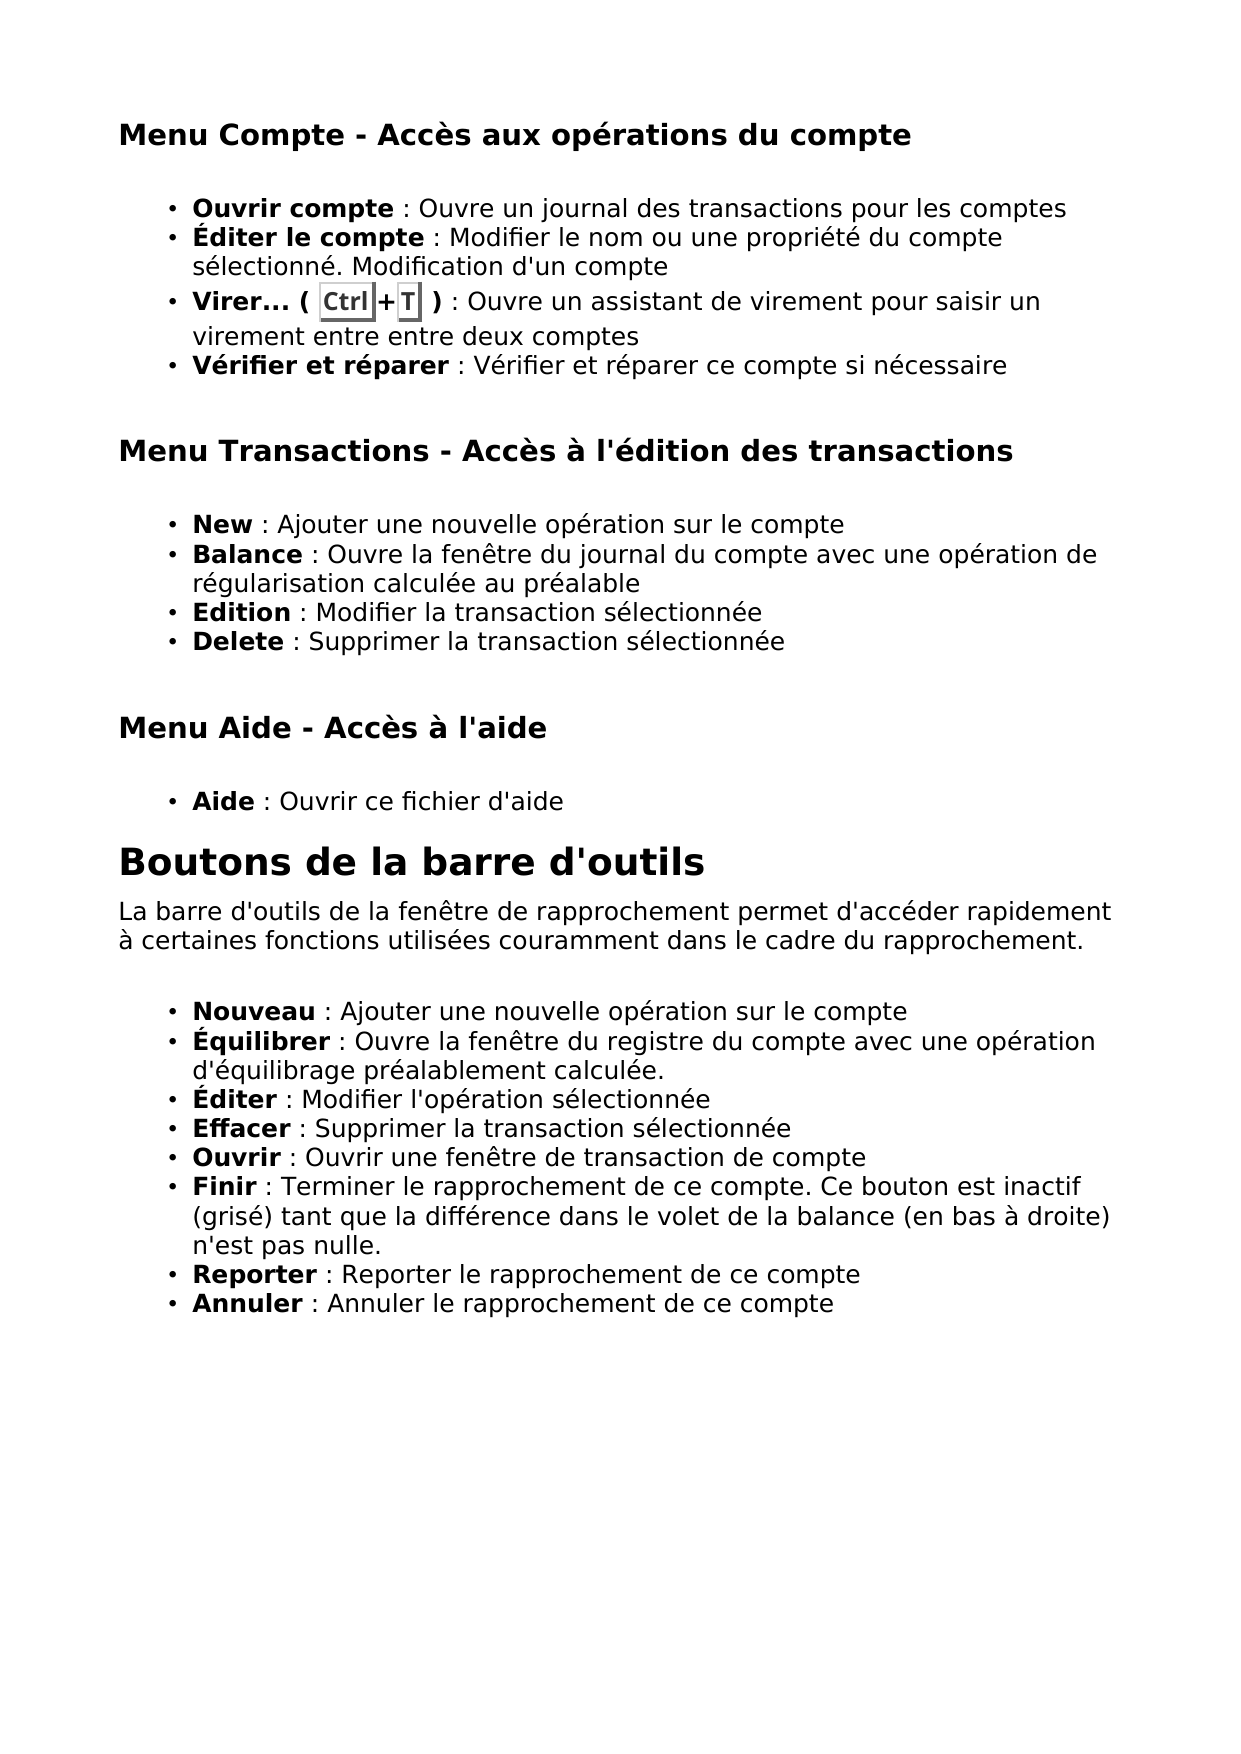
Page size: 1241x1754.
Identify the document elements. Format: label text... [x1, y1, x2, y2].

list Effacer : Supprimer la transaction sélectionnée [177, 1114, 1122, 1143]
list Ouvrir compte : Ouvre un journal des transactions pour les comptes [177, 194, 1122, 223]
list Annuler : Annuler le rapprochement de ce compte [177, 1289, 1122, 1318]
subtitle Menu Compte - Accès aux opérations du compte [118, 118, 1122, 152]
list Delete : Supprimer la transaction sélectionnée [177, 627, 1122, 656]
list Équilibrer : Ouvre la fenêtre du registre du compte avec une opération d'équilibrage préalablement calculée. [177, 1027, 1122, 1085]
list Vérifier et réparer : Vérifier et réparer ce compte si nécessaire [177, 351, 1122, 380]
subtitle Boutons de la barre d'outils [118, 841, 1122, 885]
list New : Ajouter une nouvelle opération sur le compte [177, 511, 1122, 540]
text La barre d'outils de la fenêtre de rapprochement permet d'accéder rapidement à certaines fonctions utilisées couramment dans le cadre du rapprochement. [118, 897, 1122, 956]
subtitle Menu Transactions - Accès à l'édition des transactions [118, 435, 1122, 469]
list Edition : Modifier la transaction sélectionnée [177, 598, 1122, 627]
list Reporter : Reporter le rapprochement de ce compte [177, 1260, 1122, 1289]
list Ouvrir : Ouvrir une fenêtre de transaction de compte [177, 1143, 1122, 1172]
list Balance : Ouvre la fenêtre du journal du compte avec une opération de régularisation calculée au préalable [177, 540, 1122, 598]
list Finir : Terminer le rapprochement de ce compte. Ce bouton est inactif (grisé) tant que la différence dans le volet de la balance (en bas à droite) n'est pas nulle. [177, 1172, 1122, 1260]
list Aide : Ouvrir ce fichier d'aide [177, 787, 1122, 816]
subtitle Menu Aide - Accès à l'aide [118, 711, 1122, 745]
list Éditer : Modifier l'opération sélectionnée [177, 1085, 1122, 1114]
list Virer... ( Ctrl+T ) : Ouvre un assistant de virement pour saisir un virement entre entre deux comptes [177, 282, 1122, 351]
list Éditer le compte : Modifier le nom ou une propriété du compte sélectionné. Modification d'un compte [177, 223, 1122, 282]
list Nouveau : Ajouter une nouvelle opération sur le compte [177, 997, 1122, 1027]
